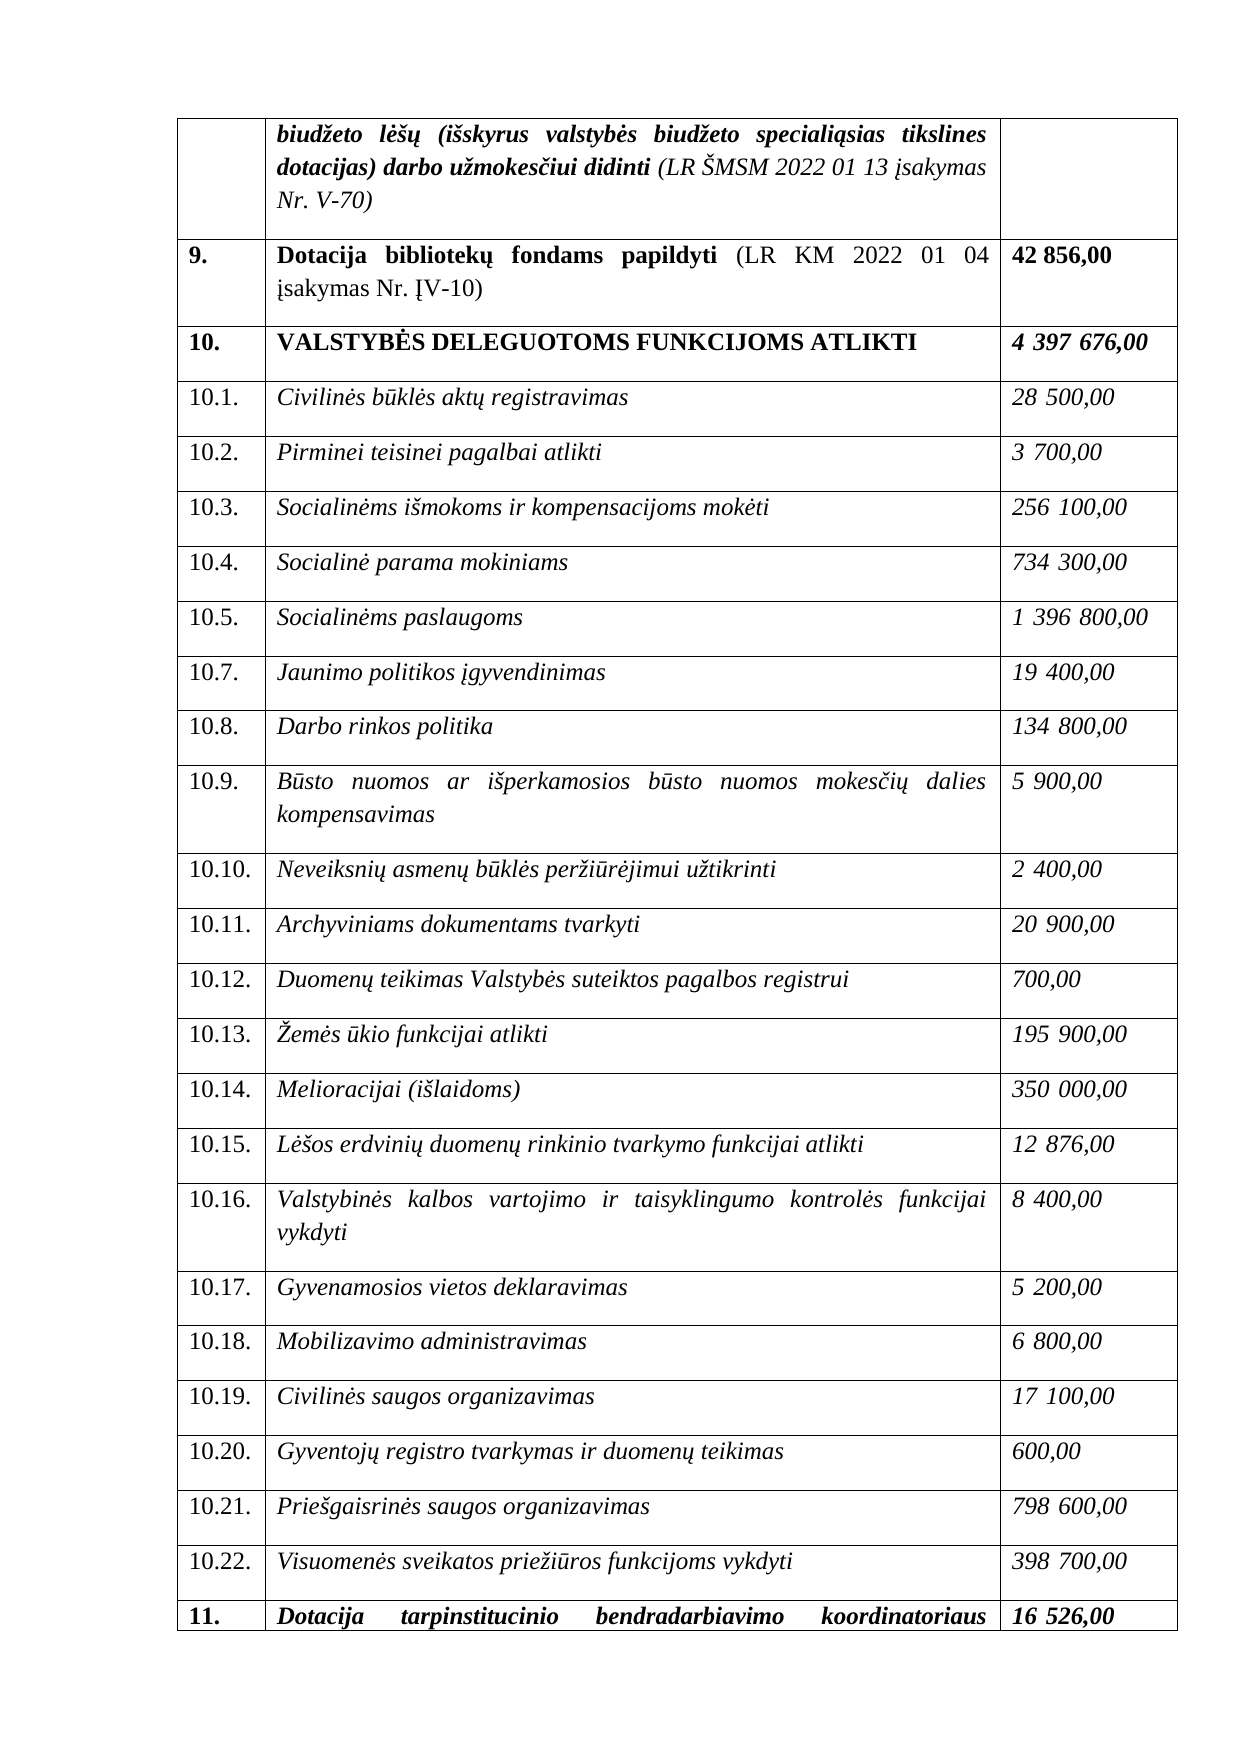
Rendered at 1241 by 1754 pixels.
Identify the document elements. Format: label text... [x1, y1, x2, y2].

table_cell 10.19. [178, 1381, 265, 1435]
table_cell 10.4. [178, 547, 265, 601]
table_cell Dotacija bibliotekų fondams papildyti (LR KM 2022 01 04 įsakymas Nr. ĮV-10) [266, 240, 1000, 326]
table_cell Melioracijai (išlaidoms) [266, 1074, 1000, 1128]
table_cell 10.3. [178, 492, 265, 546]
table_cell 134 800,00 [1001, 711, 1177, 765]
table_cell Gyventojų registro tvarkymas ir duomenų teikimas [266, 1436, 1000, 1490]
table_cell 700,00 [1001, 964, 1177, 1018]
table_cell Dotacija tarpinstitucinio bendradarbiavimo koordinatoriaus [266, 1601, 1000, 1630]
table_cell Valstybinės kalbos vartojimo ir taisyklingumo kontrolės funkcijai vykdyti [266, 1184, 1000, 1271]
table_cell 798 600,00 [1001, 1491, 1177, 1545]
table_cell 10.20. [178, 1436, 265, 1490]
table_cell 10.15. [178, 1129, 265, 1183]
table_cell 9. [178, 240, 265, 326]
table_cell Visuomenės sveikatos priežiūros funkcijoms vykdyti [266, 1546, 1000, 1600]
table_cell Pirminei teisinei pagalbai atlikti [266, 437, 1000, 491]
table_cell 10.2. [178, 437, 265, 491]
table_cell 5 200,00 [1001, 1272, 1177, 1325]
table_cell 10.22. [178, 1546, 265, 1600]
table_cell Gyvenamosios vietos deklaravimas [266, 1272, 1000, 1325]
table_cell 12 876,00 [1001, 1129, 1177, 1183]
table_cell 10.13. [178, 1019, 265, 1073]
table_cell 8 400,00 [1001, 1184, 1177, 1271]
table_cell 10. [178, 327, 265, 381]
table_cell 10.11. [178, 909, 265, 963]
table_cell 20 900,00 [1001, 909, 1177, 963]
table_cell 17 100,00 [1001, 1381, 1177, 1435]
table_cell [1001, 119, 1177, 239]
table_cell 10.10. [178, 854, 265, 908]
table_cell 16 526,00 [1001, 1601, 1177, 1630]
table_cell 10.21. [178, 1491, 265, 1545]
table_cell 10.17. [178, 1272, 265, 1325]
table_cell 11. [178, 1601, 265, 1630]
table_cell biudžeto lėšų (išskyrus valstybės biudžeto specialiąsias tikslines dotacijas) darbo užmokesčiui didinti (LR ŠMSM 2022 01 13 įsakymas Nr. V-70) [266, 119, 1000, 239]
table_cell 19 400,00 [1001, 657, 1177, 710]
table_cell 10.14. [178, 1074, 265, 1128]
table_cell 42 856,00 [1001, 240, 1177, 326]
table_cell Socialinėms išmokoms ir kompensacijoms mokėti [266, 492, 1000, 546]
table_cell 10.1. [178, 382, 265, 436]
table_cell 195 900,00 [1001, 1019, 1177, 1073]
table_cell Jaunimo politikos įgyvendinimas [266, 657, 1000, 710]
table_cell 10.9. [178, 766, 265, 853]
table_cell 10.18. [178, 1326, 265, 1380]
table_cell [178, 119, 265, 239]
table_cell 28 500,00 [1001, 382, 1177, 436]
table_cell Socialinė parama mokiniams [266, 547, 1000, 601]
table_cell 10.7. [178, 657, 265, 710]
table_cell 2 400,00 [1001, 854, 1177, 908]
table_cell Civilinės būklės aktų registravimas [266, 382, 1000, 436]
table_cell Lėšos erdvinių duomenų rinkinio tvarkymo funkcijai atlikti [266, 1129, 1000, 1183]
table_cell 3 700,00 [1001, 437, 1177, 491]
table_cell Archyviniams dokumentams tvarkyti [266, 909, 1000, 963]
table_cell 6 800,00 [1001, 1326, 1177, 1380]
table_cell 1 396 800,00 [1001, 602, 1177, 656]
table_cell Mobilizavimo administravimas [266, 1326, 1000, 1380]
table_cell 5 900,00 [1001, 766, 1177, 853]
table_cell 10.8. [178, 711, 265, 765]
table_cell 350 000,00 [1001, 1074, 1177, 1128]
table_cell 600,00 [1001, 1436, 1177, 1490]
table_cell Civilinės saugos organizavimas [266, 1381, 1000, 1435]
table_cell 734 300,00 [1001, 547, 1177, 601]
table_cell 398 700,00 [1001, 1546, 1177, 1600]
table_cell Duomenų teikimas Valstybės suteiktos pagalbos registrui [266, 964, 1000, 1018]
table_cell 10.12. [178, 964, 265, 1018]
table_cell Neveiksnių asmenų būklės peržiūrėjimui užtikrinti [266, 854, 1000, 908]
table_cell 10.16. [178, 1184, 265, 1271]
table_cell Darbo rinkos politika [266, 711, 1000, 765]
table_cell 10.5. [178, 602, 265, 656]
table_cell 4 397 676,00 [1001, 327, 1177, 381]
table_cell 256 100,00 [1001, 492, 1177, 546]
table_cell Būsto nuomos ar išperkamosios būsto nuomos mokesčių dalies kompensavimas [266, 766, 1000, 853]
table_cell Priešgaisrinės saugos organizavimas [266, 1491, 1000, 1545]
table_cell Socialinėms paslaugoms [266, 602, 1000, 656]
table_cell Žemės ūkio funkcijai atlikti [266, 1019, 1000, 1073]
table_cell VALSTYBĖS DELEGUOTOMS FUNKCIJOMS ATLIKTI [266, 327, 1000, 381]
